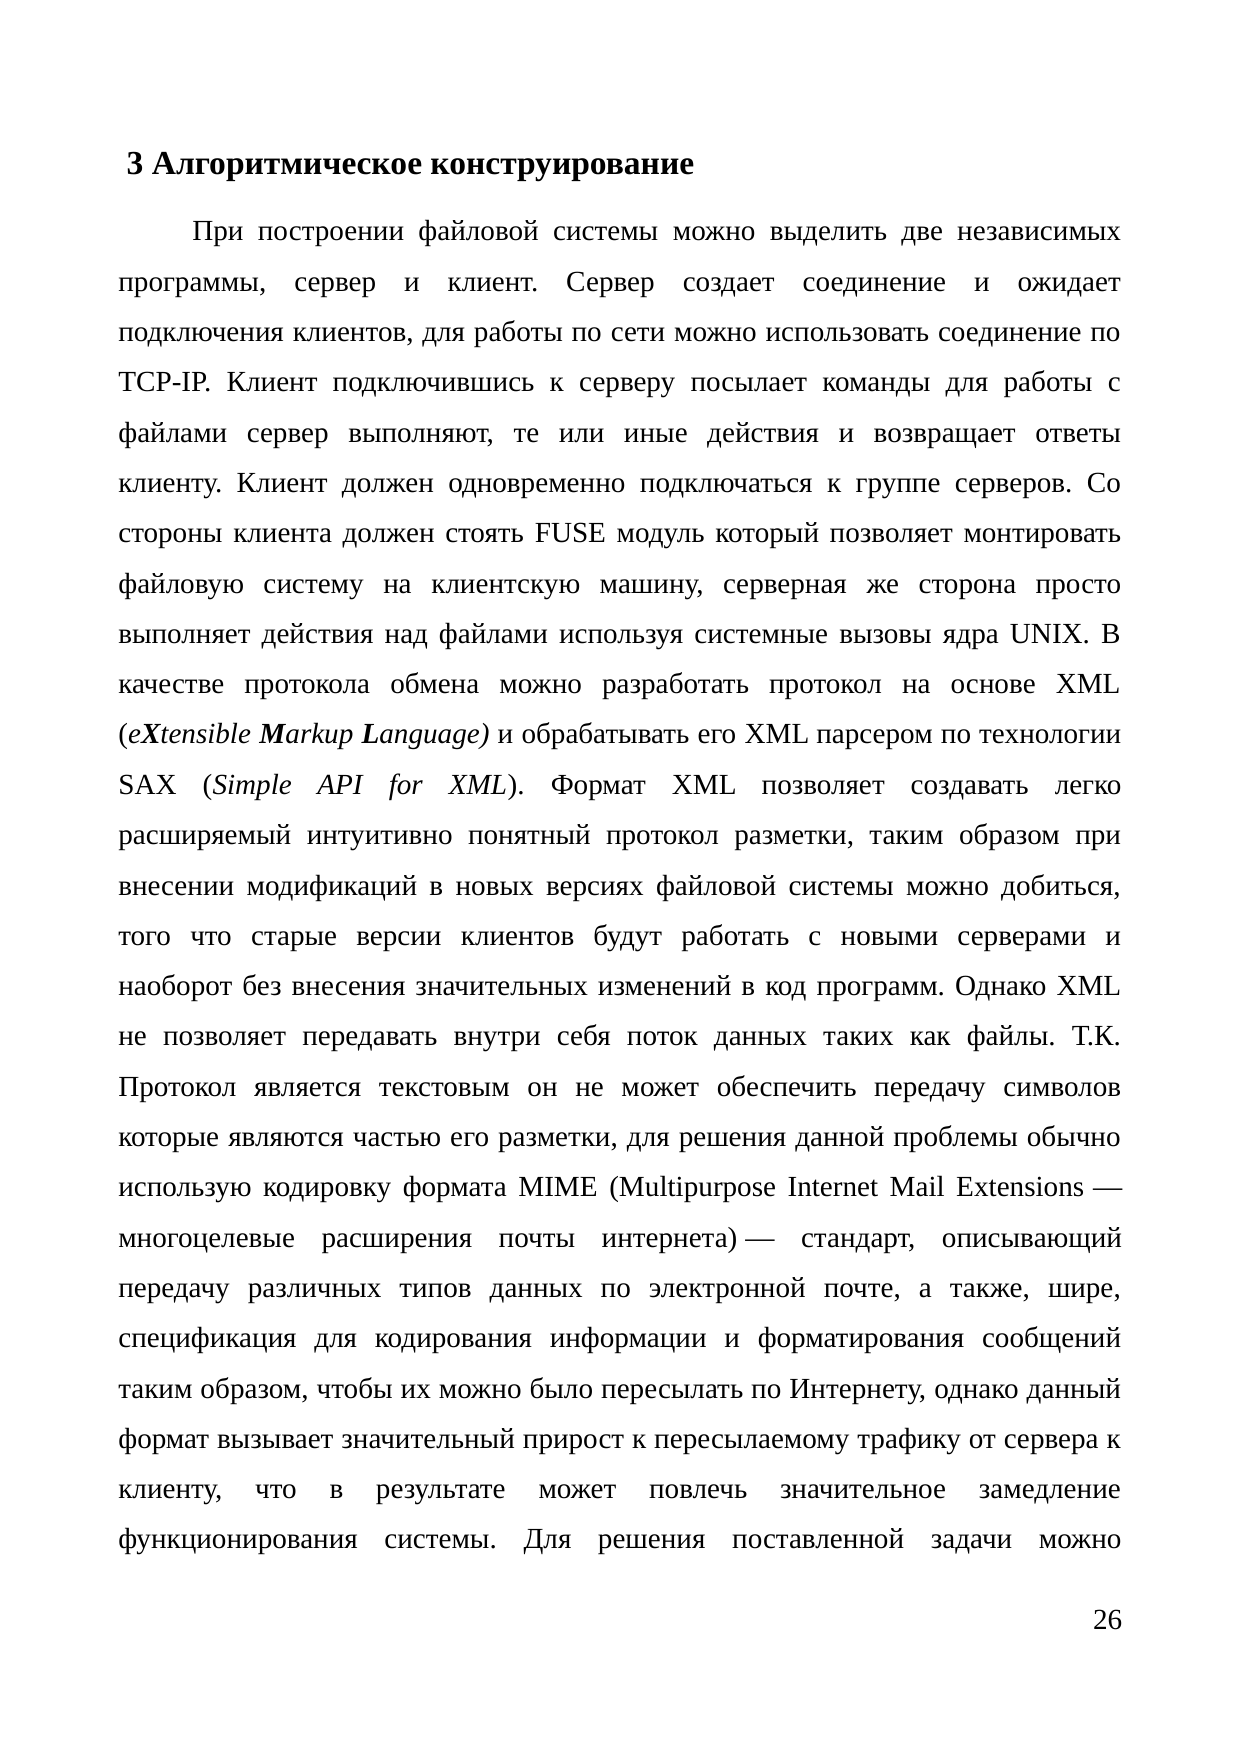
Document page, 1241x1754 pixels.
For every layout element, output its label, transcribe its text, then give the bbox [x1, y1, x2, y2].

text При построении файловой системы можно выделить две независимых программы, сервер и клиент. Сервер создает соединение и ожидает подключения клиентов, для работы по сети можно использовать соединение по TCP-IP. Клиент подключившись к серверу посылает команды для работы с файлами сервер выполняют, те или иные действия и возвращает ответы клиенту. Клиент должен одновременно подключаться к группе серверов. Со стороны клиента должен стоять FUSE модуль который позволяет монтировать файловую систему на клиентскую машину, серверная же сторона просто выполняет действия над файлами используя системные вызовы ядра UNIX. В качестве протокола обмена можно разработать протокол на основе XML (eXtensible Markup Language) и обрабатывать его XML парсером по технологии SAX (Simple API for XML). Формат XML позволяет создавать легко расширяемый интуитивно понятный протокол разметки, таким образом при внесении модификаций в новых версиях файловой системы можно добиться, того что старые версии клиентов будут работать с новыми серверами и наоборот без внесения значительных изменений в код программ. Однако XML не позволяет передавать внутри себя поток данных таких как файлы. Т.К. Протокол является текстовым он не может обеспечить передачу символов которые являются частью его разметки, для решения данной проблемы обычно использую кодировку формата MIME (Multipurpose Internet Mail Extensions — многоцелевые расширения почты интернета) — стандарт, описывающий передачу различных типов данных по электронной почте, а также, шире, спецификация для кодирования информации и форматирования сообщений таким образом, чтобы их можно было пересылать по Интернету, однако данный формат вызывает значительный прирост к пересылаемому трафику от сервера к клиенту, что в результате может повлечь значительное замедление функционирования системы. Для решения поставленной задачи можно [118, 213, 1122, 1555]
subtitle Алгоритмическое конструирование [118, 143, 1122, 182]
